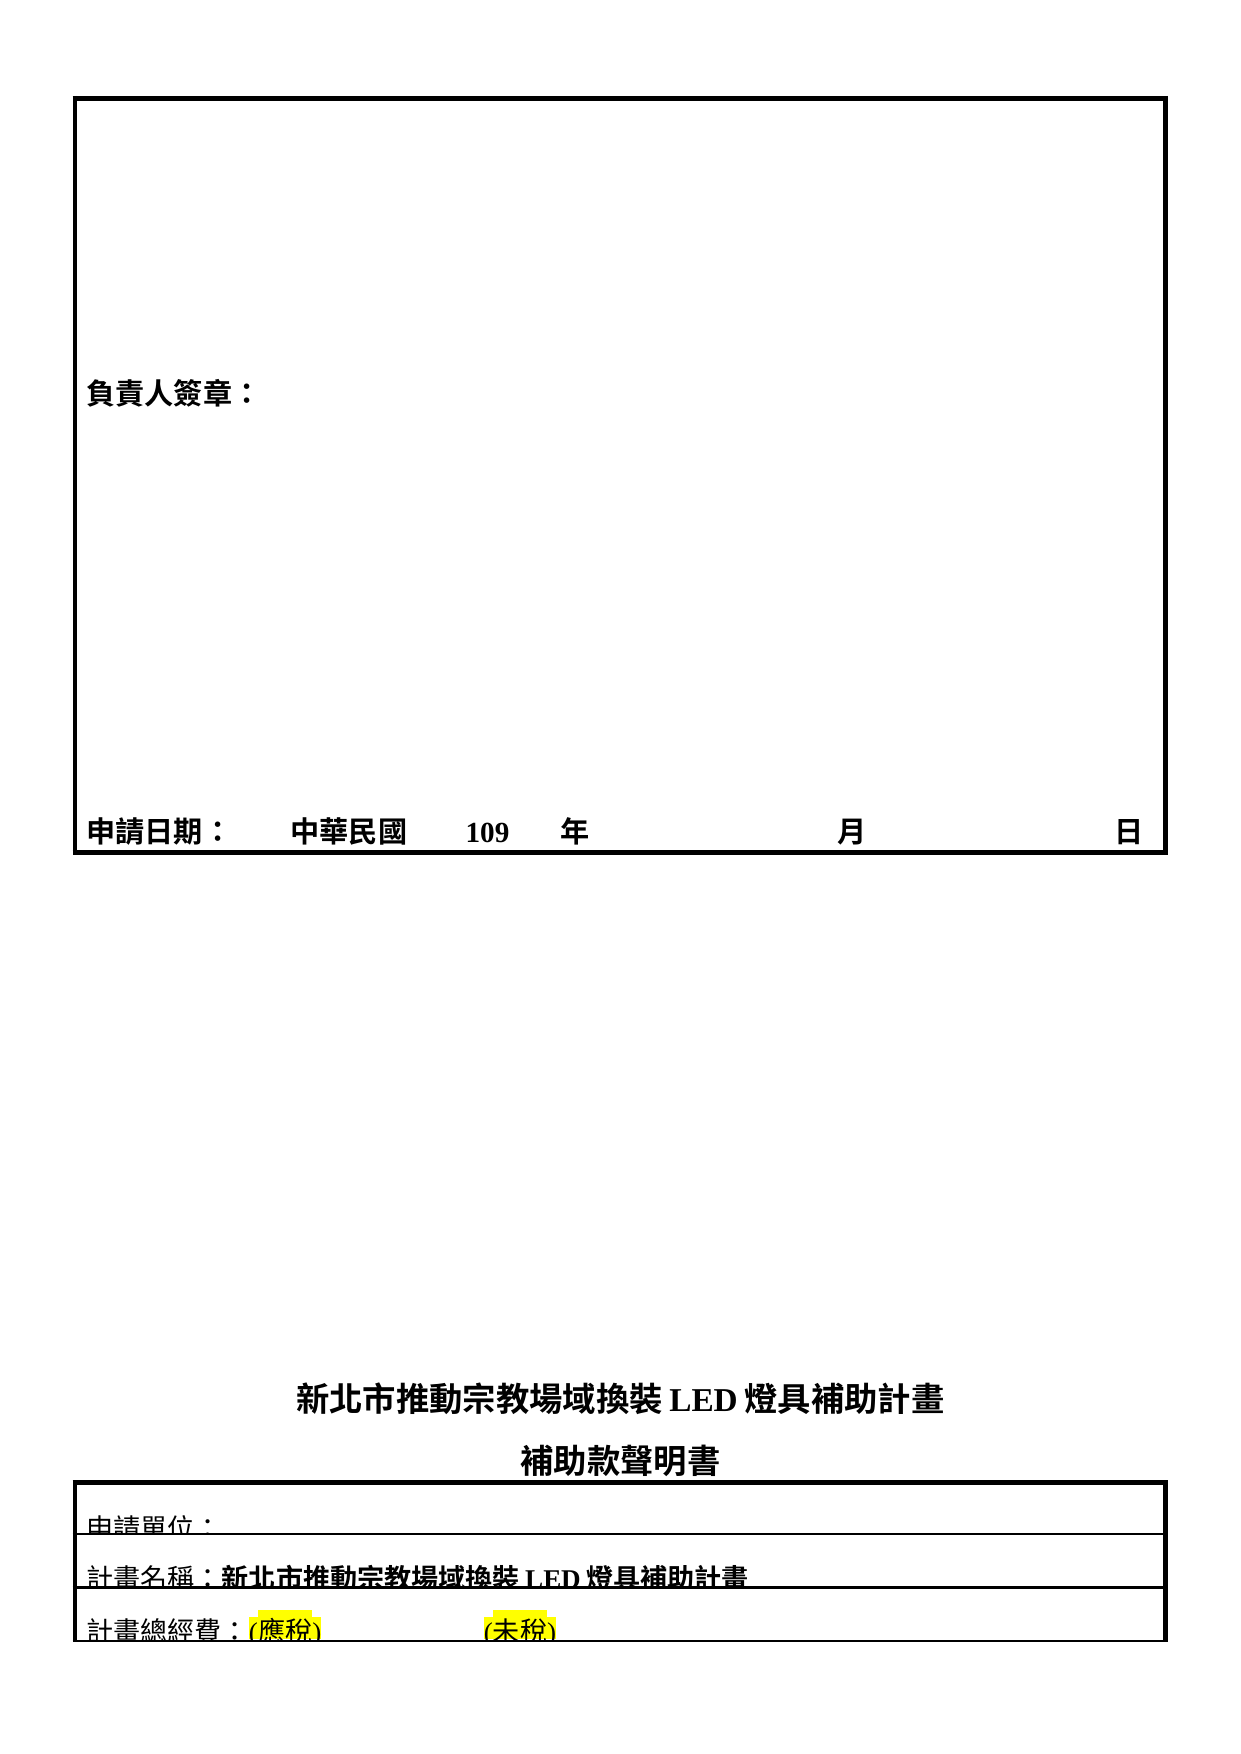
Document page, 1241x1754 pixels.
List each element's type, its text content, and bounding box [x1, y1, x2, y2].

table_cell 計畫名稱：新北市推動宗教場域換裝LED燈具補助計畫 [77, 1535, 1163, 1586]
text 新北市推動宗教場域換裝LED燈具補助計畫 [75, 1355, 1165, 1418]
table_header 申請單位： [77, 1485, 1163, 1533]
table_cell 計畫總經費：(應稅) (未稅) [77, 1589, 1163, 1639]
text 補助款聲明書 [75, 1418, 1165, 1480]
table_header 負責人簽章： 申請日期： 中華民國 109 年 月 日 [77, 101, 1163, 850]
